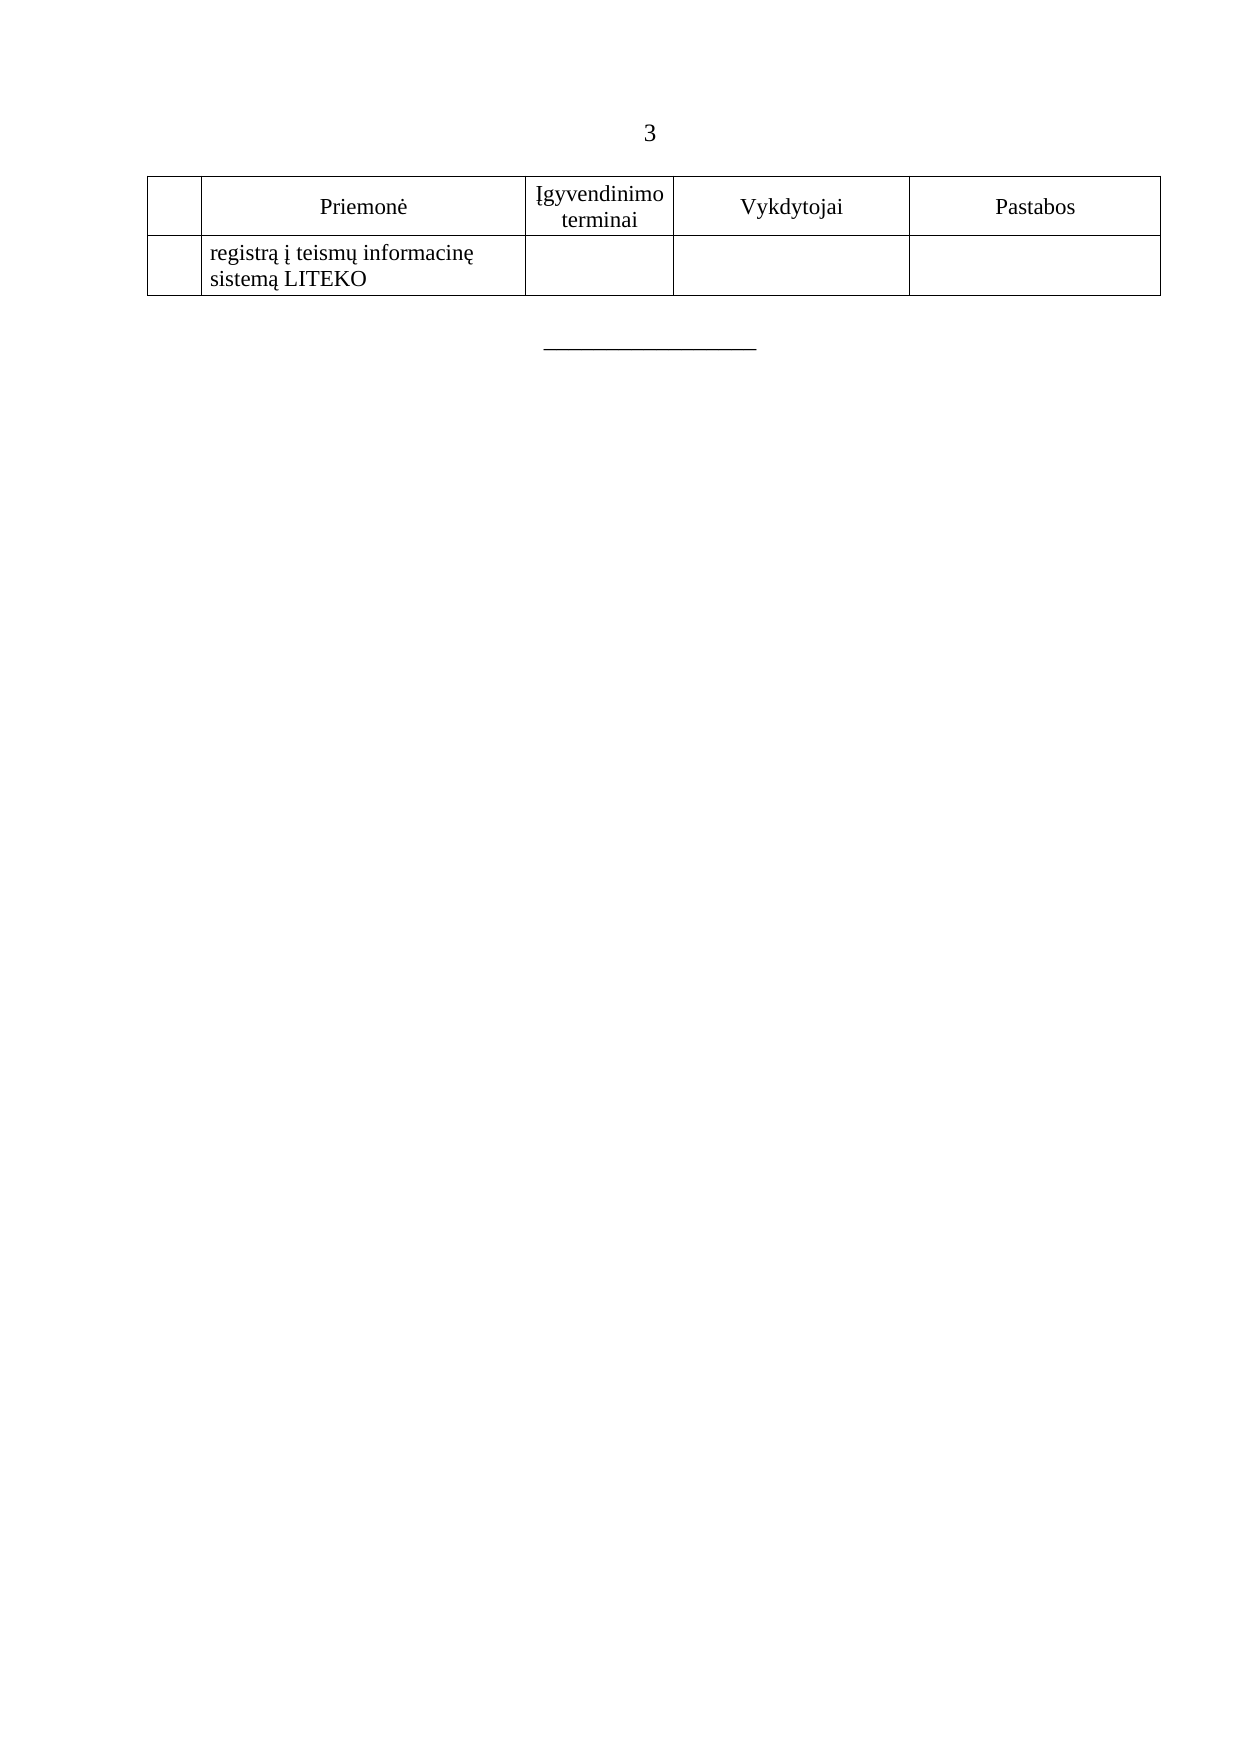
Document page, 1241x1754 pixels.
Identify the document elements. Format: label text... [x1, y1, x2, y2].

table_header Vykdytojai [674, 177, 909, 235]
table_header [148, 177, 201, 235]
table_cell [910, 236, 1160, 295]
table_cell registrą į teismų informacinę sistemą LITEKO [202, 236, 525, 295]
table_header Įgyvendinimo terminai [526, 177, 673, 235]
table_header Pastabos [910, 177, 1160, 235]
table_cell [674, 236, 909, 295]
table_header Priemonė [202, 177, 525, 235]
table_cell [526, 236, 673, 295]
text _________________ [148, 324, 1152, 353]
table_cell [148, 236, 201, 295]
